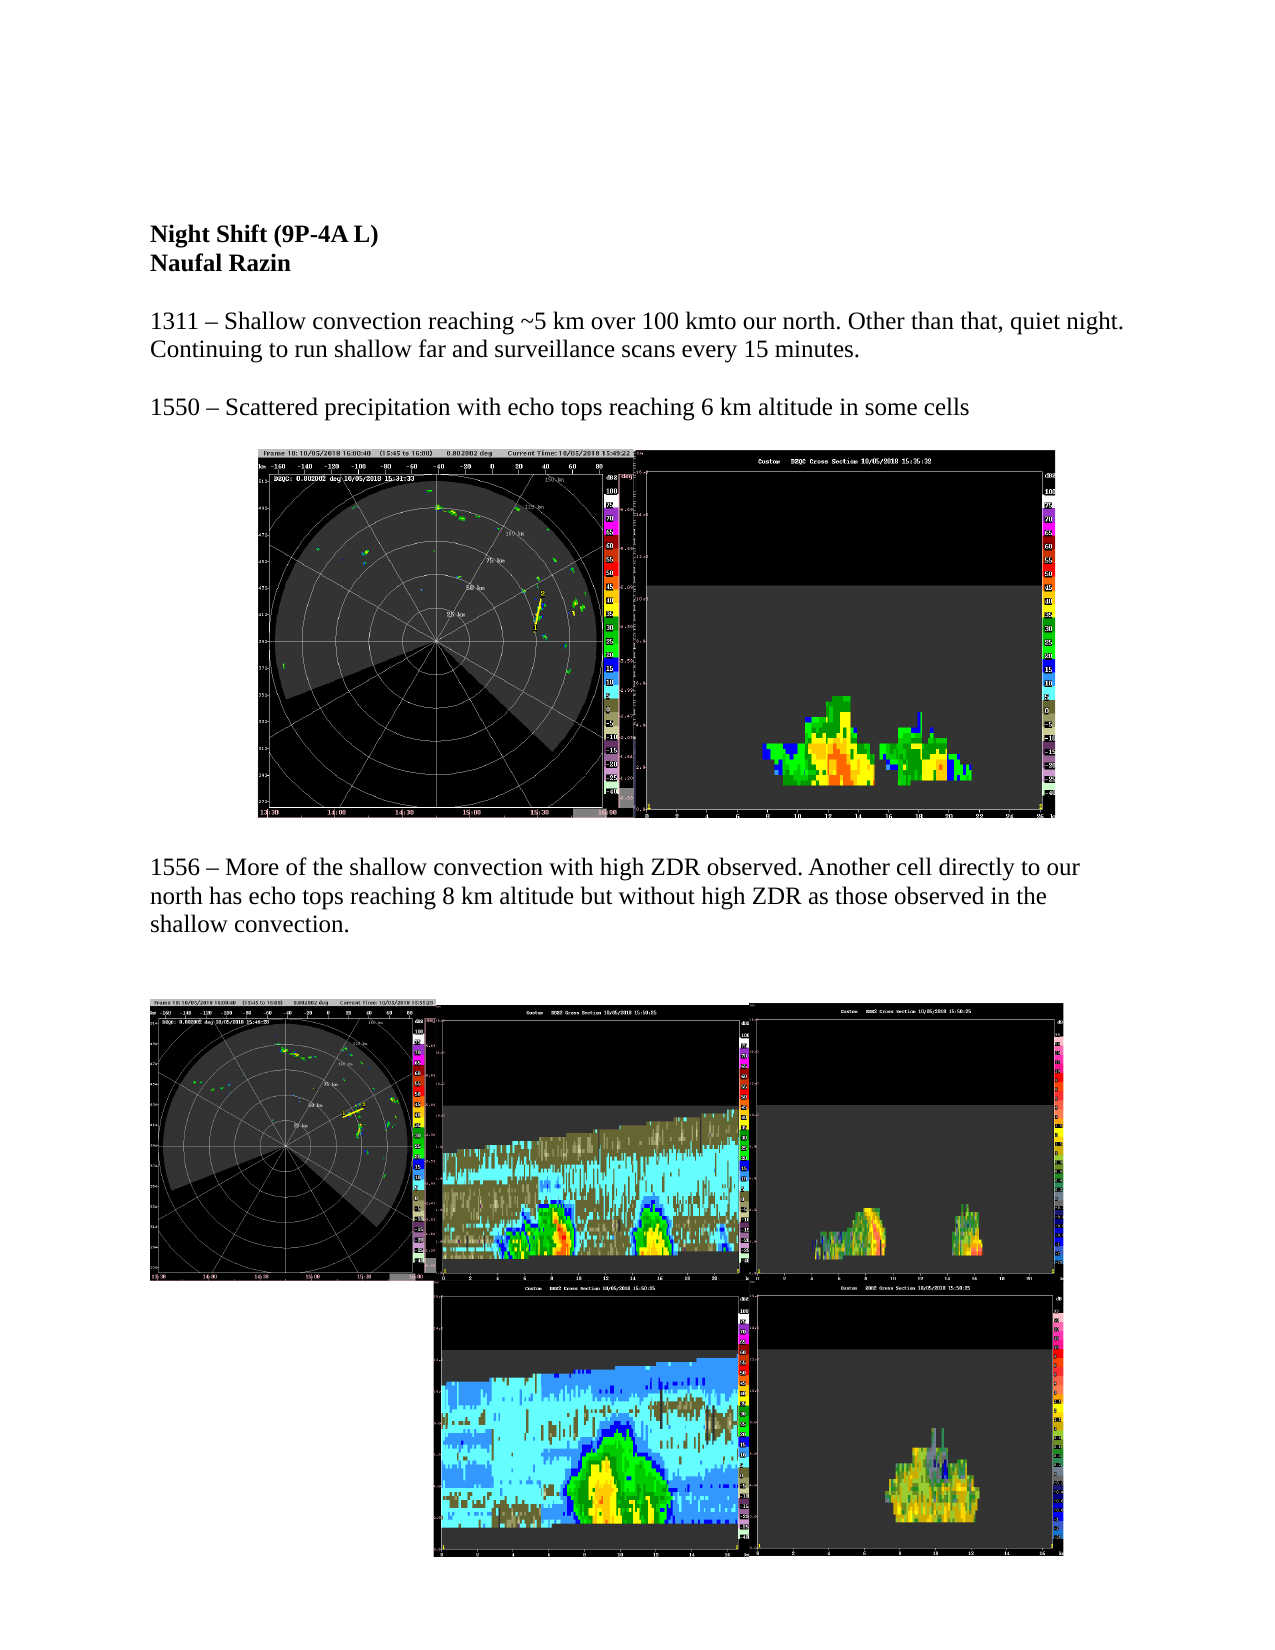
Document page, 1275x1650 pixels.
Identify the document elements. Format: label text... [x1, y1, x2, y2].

picture [150, 999, 1064, 1557]
text 1556 – More of the shallow convection with high ZDR observed. Another cell directly to our north has echo tops reaching 8 km altitude but without high ZDR as those observed in the shallow convection. [150, 852, 1125, 938]
text 1311 – Shallow convection reaching ~5 km over 100 kmto our north. Other than that, quiet night. Continuing to run shallow far and surveillance scans every 15 minutes. [150, 306, 1125, 363]
text Naufal Razin [150, 248, 1125, 277]
text Night Shift (9P-4A L) [150, 219, 1125, 248]
picture [257, 449, 1056, 818]
text 1550 – Scattered precipitation with echo tops reaching 6 km altitude in some cells [150, 392, 1125, 421]
